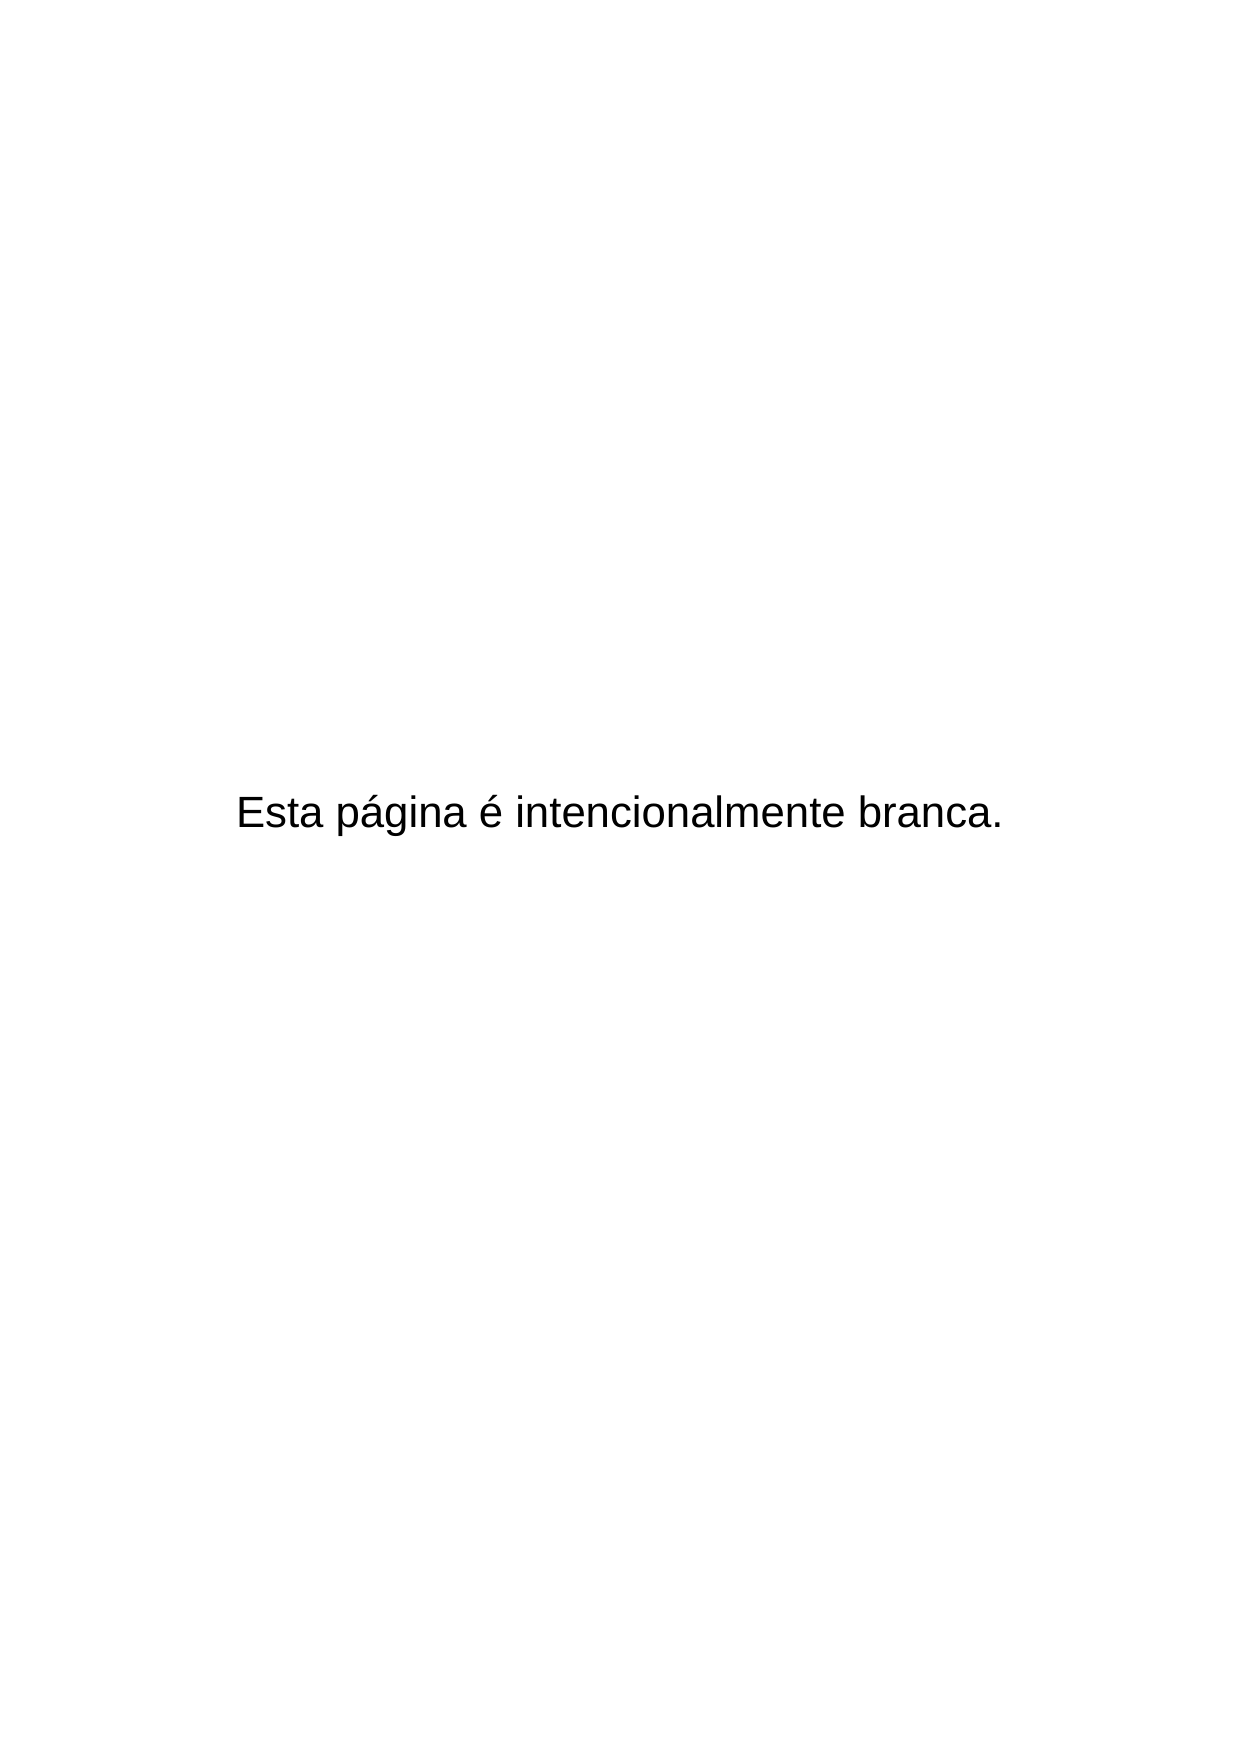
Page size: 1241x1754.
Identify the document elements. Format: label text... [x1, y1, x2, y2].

text Esta página é intencionalmente branca. [150, 786, 1090, 836]
